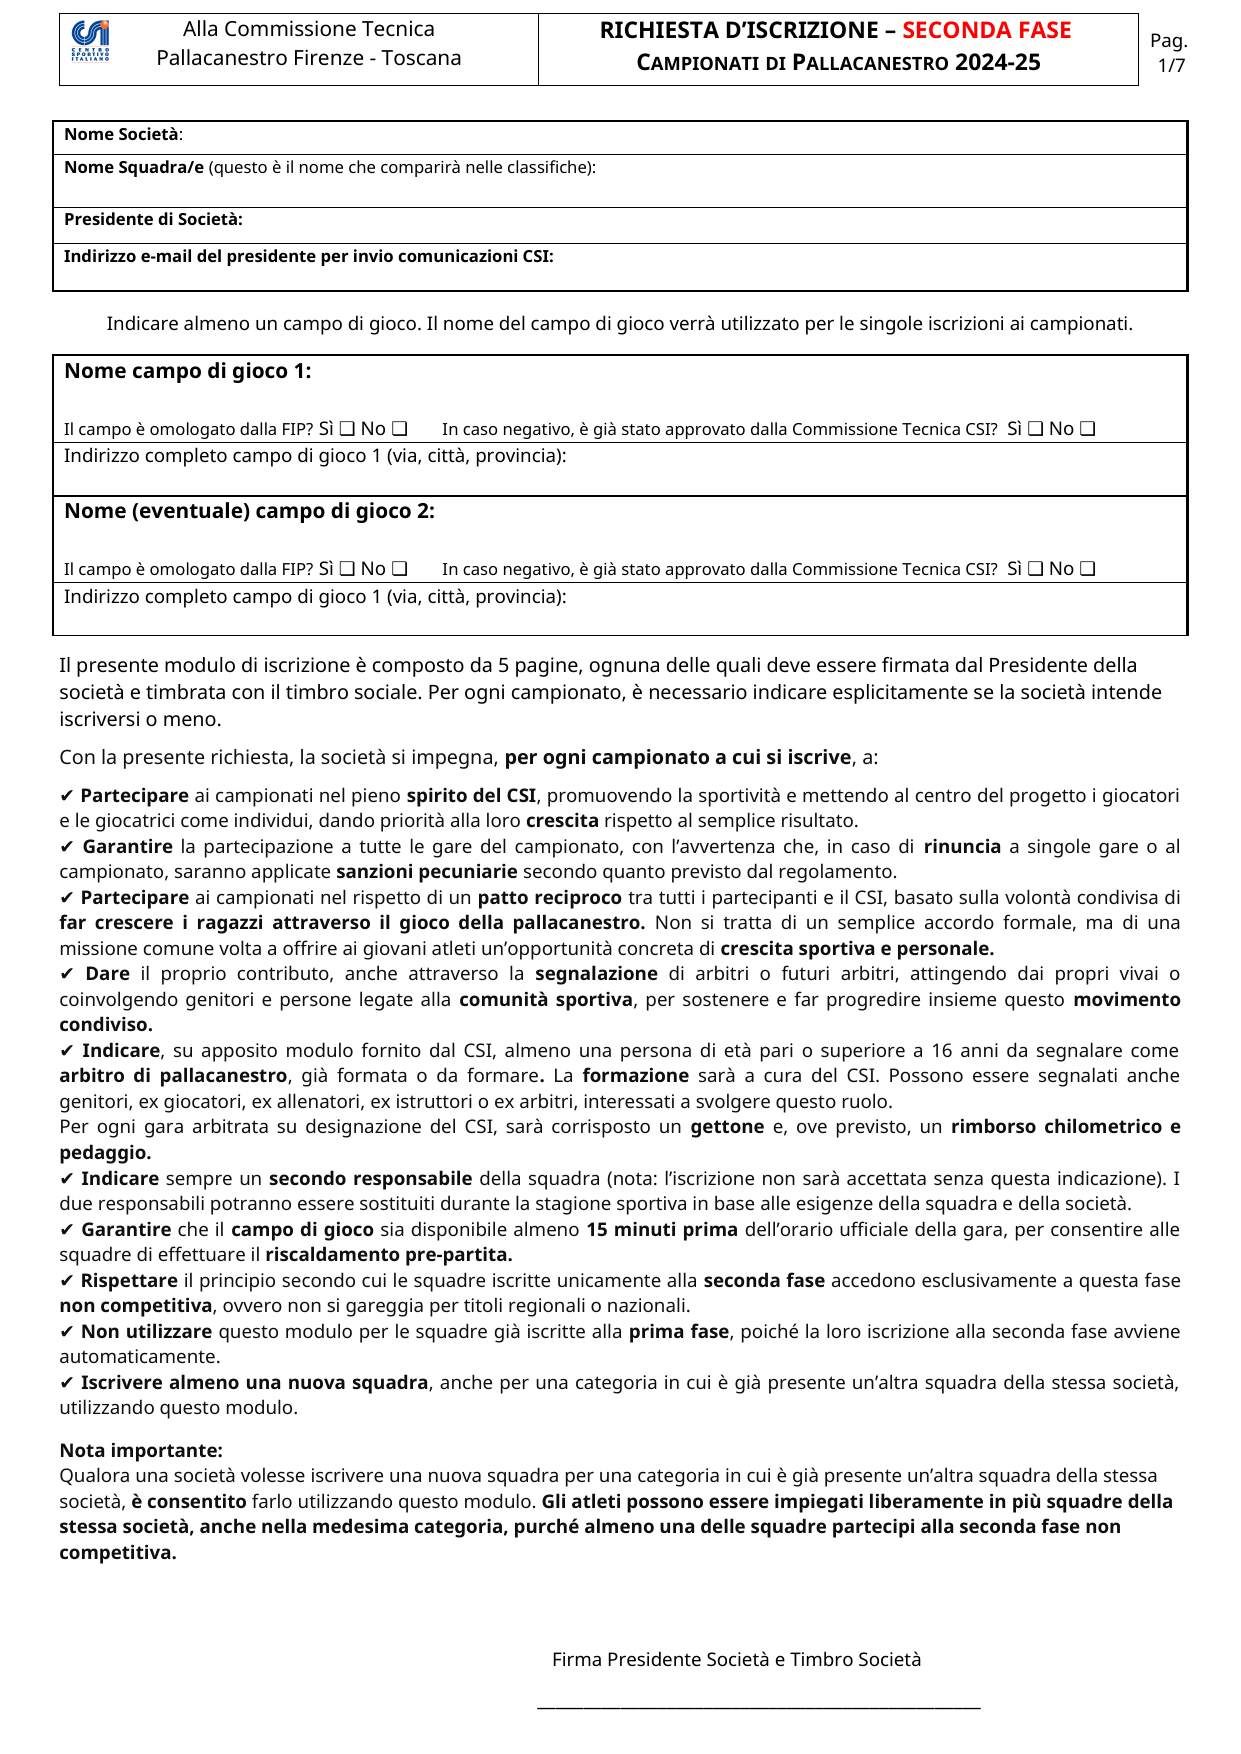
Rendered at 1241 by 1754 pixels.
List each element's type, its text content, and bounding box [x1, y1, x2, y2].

text Il presente modulo di iscrizione è composto da 5 pagine, ognuna delle quali deve essere firmata dal Presidente della società e timbrata con il timbro sociale. Per ogni campionato, è necessario indicare esplicitamente se la società intende iscriversi o meno. [59, 651, 1181, 744]
text Per ogni gara arbitrata su designazione del CSI, sarà corrisposto un gettone e, ove previsto, un rimborso chilometrico e pedaggio. [59, 1114, 1181, 1165]
table_header Nome campo di gioco 1: Il campo è omologato dalla FIP? Sì ❏ No ❏ In caso negativo, è già stato approvato dalla Commissione Tecnica CSI? Sì ❏ No ❏ [54, 356, 1186, 442]
text ✔ Indicare, su apposito modulo fornito dal CSI, almeno una persona di età pari o superiore a 16 anni da segnalare come arbitro di pallacanestro, già formata o da formare. La formazione sarà a cura del CSI. Possono essere segnalati anche genitori, ex giocatori, ex allenatori, ex istruttori o ex arbitri, interessati a svolgere questo ruolo. [59, 1037, 1181, 1114]
picture [60, 14, 118, 71]
text Con la presente richiesta, la società si impegna, per ogni campionato a cui si iscrive, a: [59, 744, 1181, 782]
text ✔ Partecipare ai campionati nel pieno spirito del CSI, promuovendo la sportività e mettendo al centro del progetto i giocatori e le giocatrici come individui, dando priorità alla loro crescita rispetto al semplice risultato. [59, 782, 1181, 833]
text ✔ Dare il proprio contributo, anche attraverso la segnalazione di arbitri o futuri arbitri, attingendo dai propri vivai o coinvolgendo genitori e persone legate alla comunità sportiva, per sostenere e far progredire insieme questo movimento condiviso. [59, 961, 1181, 1037]
text Indicare almeno un campo di gioco. Il nome del campo di gioco verrà utilizzato per le singole iscrizioni ai campionati. [59, 310, 1181, 336]
table_cell Indirizzo e-mail del presidente per invio comunicazioni CSI: [54, 244, 1186, 290]
table_cell Presidente di Società: [54, 208, 1186, 243]
text ✔ Partecipare ai campionati nel rispetto di un patto reciproco tra tutti i partecipanti e il CSI, basato sulla volontà condivisa di far crescere i ragazzi attraverso il gioco della pallacanestro. Non si tratta di un semplice accordo formale, ma di una missione comune volta a offrire ai giovani atleti un’opportunità concreta di crescita sportiva e personale. [59, 884, 1181, 961]
table_cell Nome (eventuale) campo di gioco 2: Il campo è omologato dalla FIP? Sì ❏ No ❏ In caso negativo, è già stato approvato dalla Commissione Tecnica CSI? Sì ❏ No ❏ [54, 497, 1186, 582]
text ✔ Indicare sempre un secondo responsabile della squadra (nota: l’iscrizione non sarà accettata senza questa indicazione). I due responsabili potranno essere sostituiti durante la stagione sportiva in base alle esigenze della squadra e della società. [59, 1165, 1181, 1216]
text ✔ Non utilizzare questo modulo per le squadre già iscritte alla prima fase, poiché la loro iscrizione alla seconda fase avviene automaticamente. [59, 1318, 1181, 1369]
table_cell Indirizzo completo campo di gioco 1 (via, città, provincia): [54, 583, 1186, 635]
text ✔ Iscrivere almeno una nuova squadra, anche per una categoria in cui è già presente un’altra squadra della stessa società, utilizzando questo modulo. [59, 1369, 1181, 1420]
table_header Nome Società: [54, 122, 1186, 154]
text ✔ Garantire la partecipazione a tutte le gare del campionato, con l’avvertenza che, in caso di rinuncia a singole gare o al campionato, saranno applicate sanzioni pecuniarie secondo quanto previsto dal regolamento. [59, 833, 1181, 884]
text ✔ Garantire che il campo di gioco sia disponibile almeno 15 minuti prima dell’orario ufficiale della gara, per consentire alle squadre di effettuare il riscaldamento pre-partita. [59, 1216, 1181, 1267]
table_cell Nome Squadra/e (questo è il nome che comparirà nelle classifiche): [54, 155, 1186, 207]
table_cell Indirizzo completo campo di gioco 1 (via, città, provincia): [54, 443, 1186, 494]
text ✔ Rispettare il principio secondo cui le squadre iscritte unicamente alla seconda fase accedono esclusivamente a questa fase non competitiva, ovvero non si gareggia per titoli regionali o nazionali. [59, 1267, 1181, 1318]
text Qualora una società volesse iscrivere una nuova squadra per una categoria in cui è già presente un’altra squadra della stessa società, è consentito farlo utilizzando questo modulo. Gli atleti possono essere impiegati liberamente in più squadre della stessa società, anche nella medesima categoria, purché almeno una delle squadre partecipi alla seconda fase non competitiva. [59, 1463, 1181, 1565]
text Nota importante: [59, 1437, 1181, 1463]
